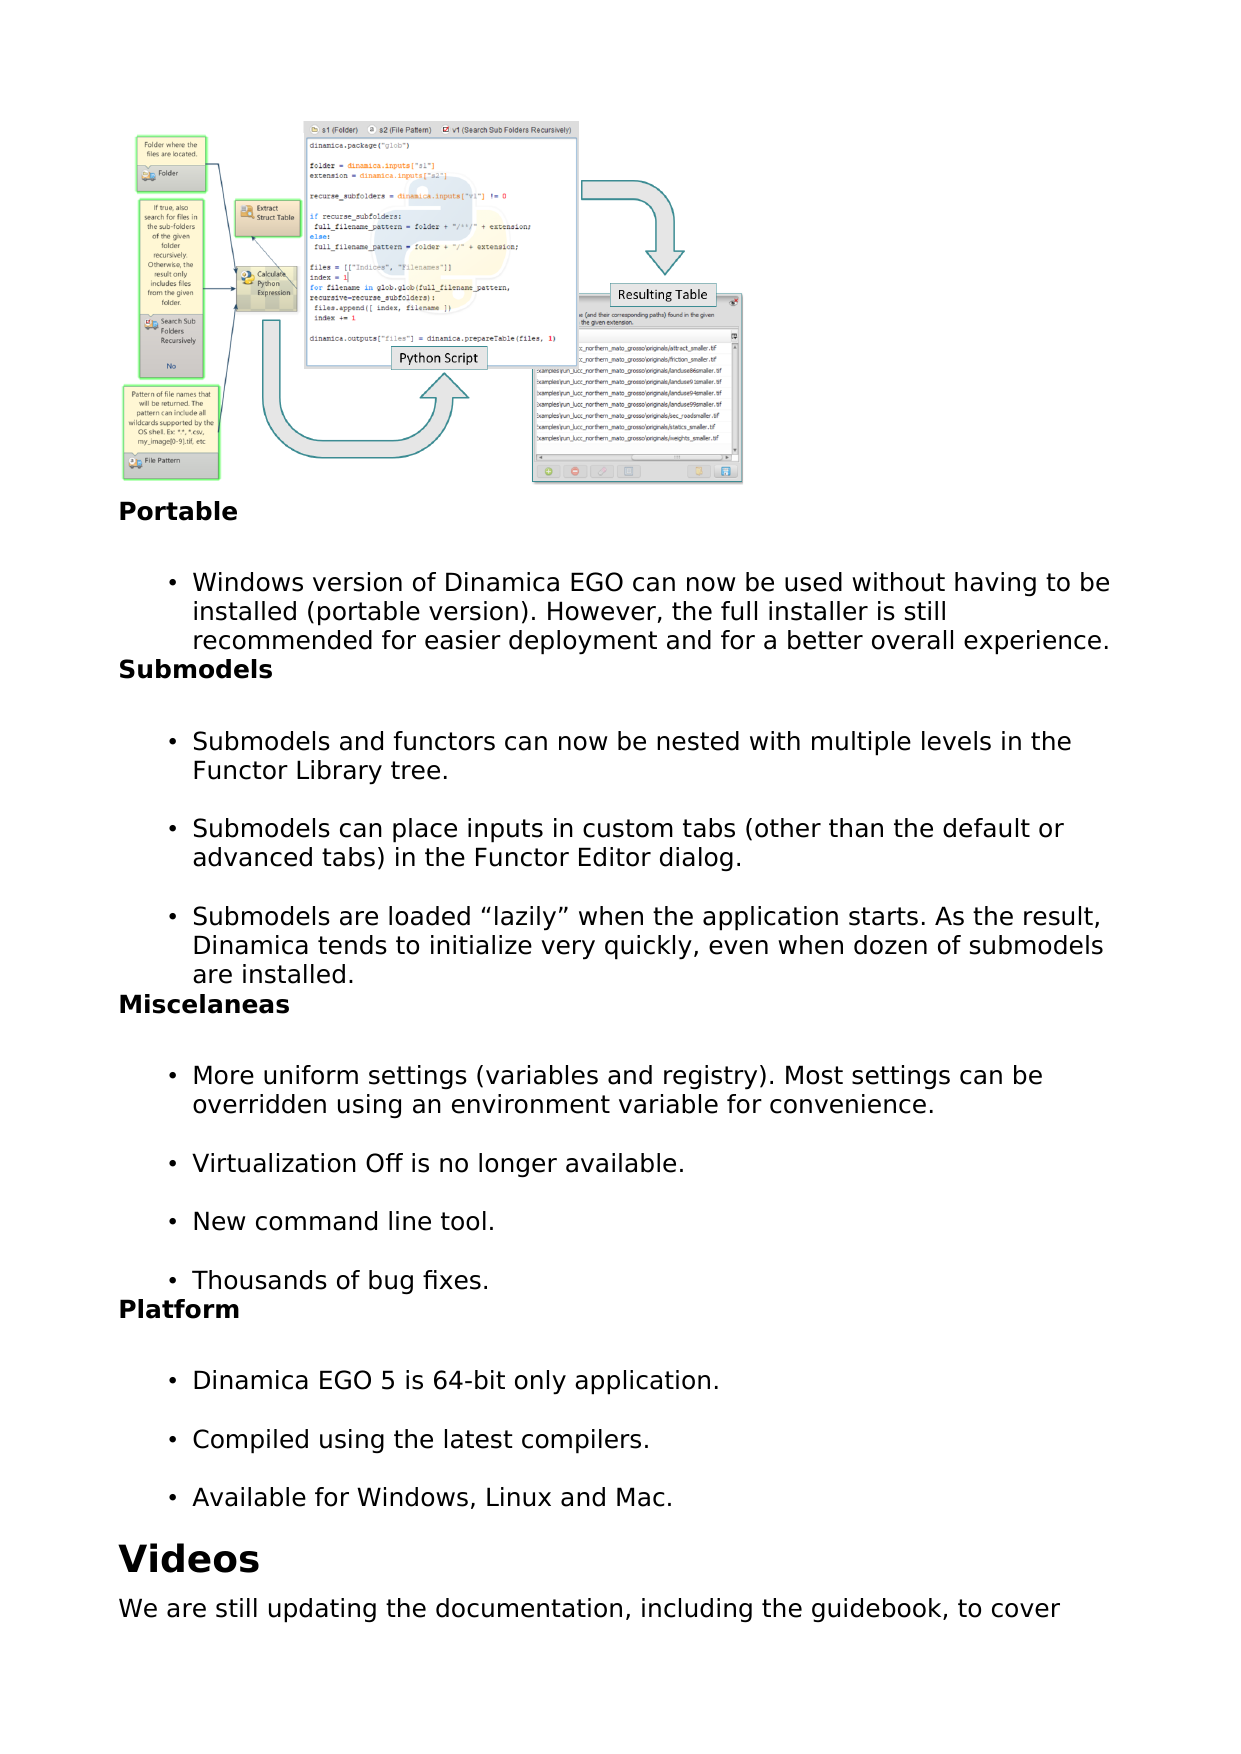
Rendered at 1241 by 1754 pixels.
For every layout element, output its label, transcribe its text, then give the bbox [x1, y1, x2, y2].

text Portable [118, 497, 1122, 526]
text Miscelaneas [118, 990, 1122, 1019]
list Thousands of bug fixes. [177, 1266, 1122, 1295]
list Submodels can place inputs in custom tabs (other than the default or advanced tabs) in the Functor Editor dialog. [177, 814, 1122, 873]
text We are still updating the documentation, including the guidebook, to cover [118, 1594, 1122, 1623]
list Compiled using the latest compilers. [177, 1425, 1122, 1454]
subtitle Videos [118, 1538, 1122, 1581]
list Dinamica EGO 5 is 64-bit only application. [177, 1366, 1122, 1396]
list New command line tool. [177, 1207, 1122, 1237]
list Virtualization Off is no longer available. [177, 1149, 1122, 1178]
list Windows version of Dinamica EGO can now be used without having to be installed (portable version). However, the full installer is still recommended for easier deployment and for a better overall experience. [177, 568, 1122, 656]
list More uniform settings (variables and registry). Most settings can be overridden using an environment variable for convenience. [177, 1061, 1122, 1119]
list Submodels are loaded “lazily” when the application starts. As the result, Dinamica tends to initialize very quickly, even when dozen of submodels are installed. [177, 902, 1122, 990]
text Submodels [118, 656, 1122, 685]
text Platform [118, 1295, 1122, 1324]
list Available for Windows, Linux and Mac. [177, 1484, 1122, 1513]
list Submodels and functors can now be nested with multiple levels in the Functor Library tree. [177, 727, 1122, 785]
picture [118, 118, 744, 485]
